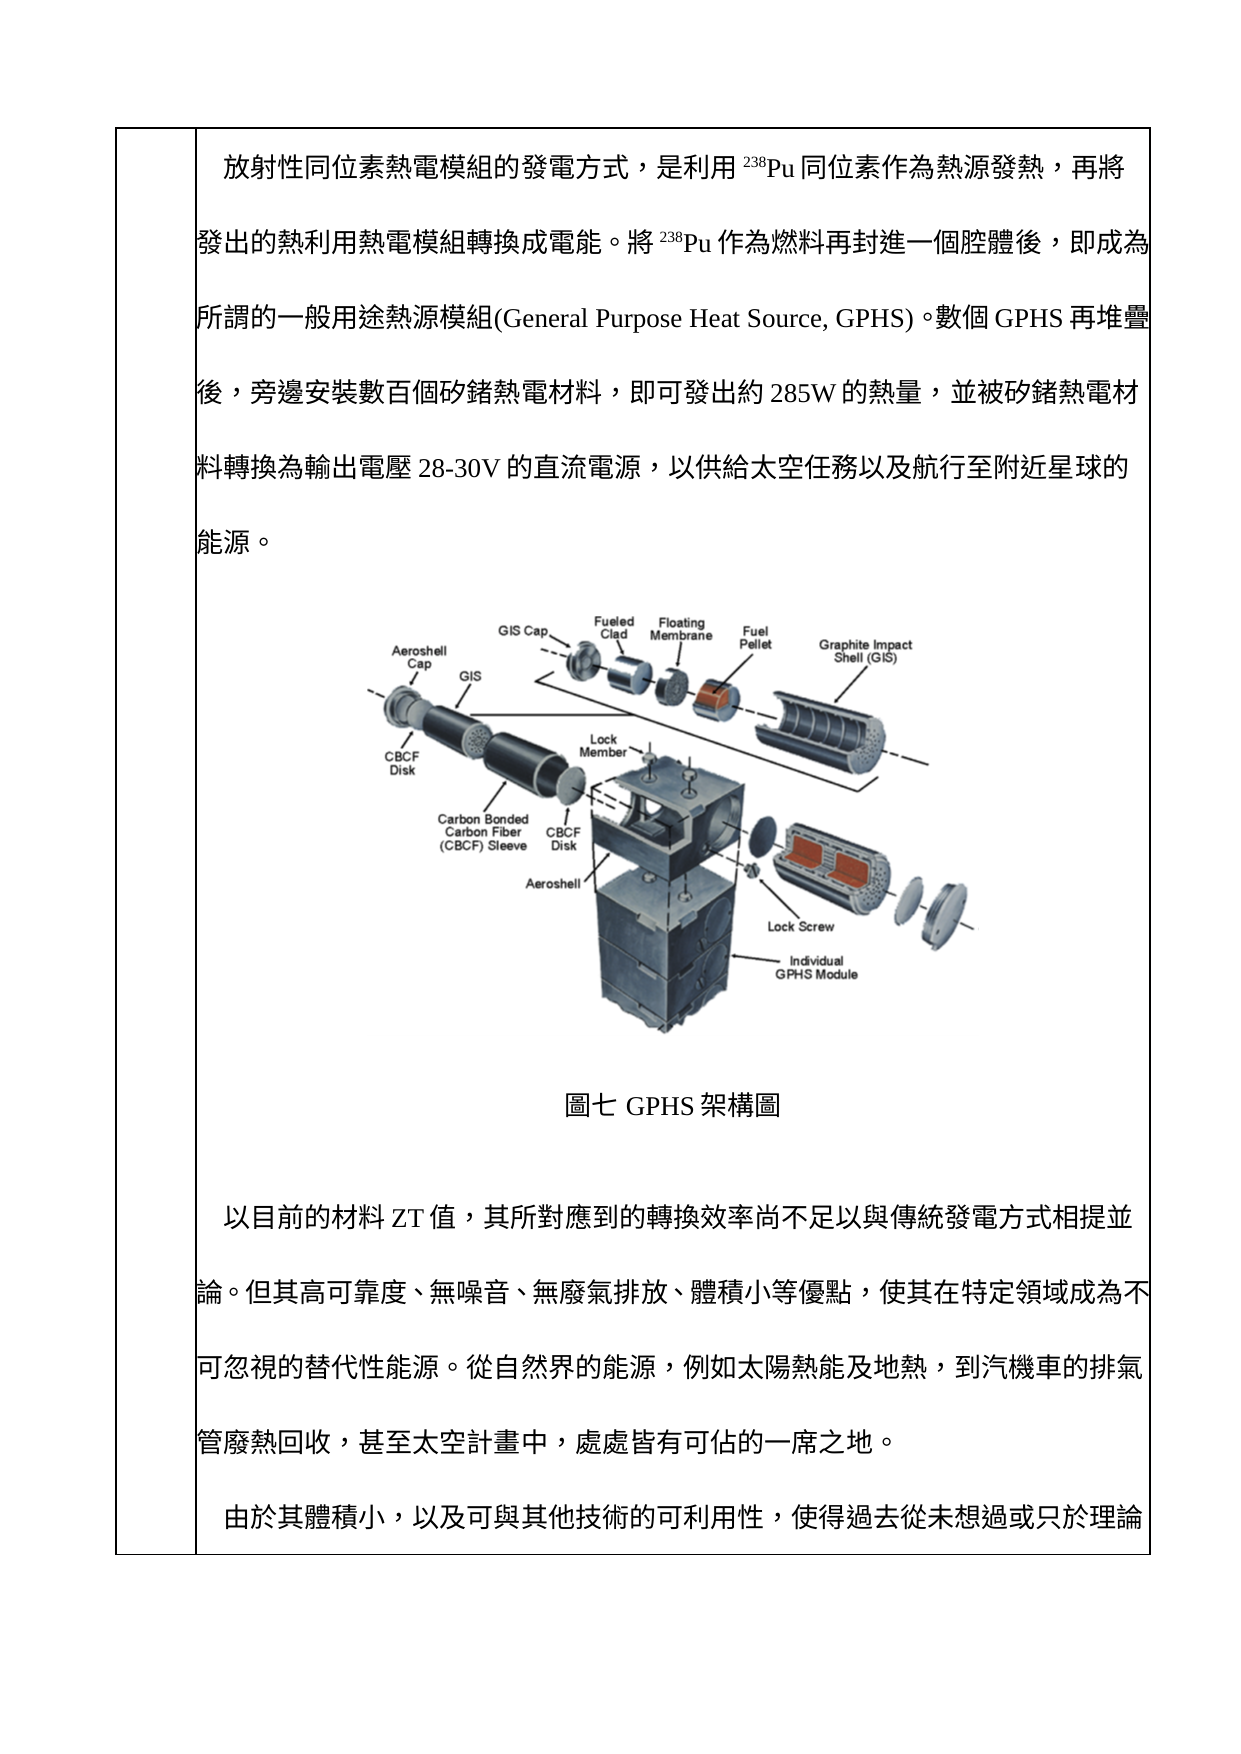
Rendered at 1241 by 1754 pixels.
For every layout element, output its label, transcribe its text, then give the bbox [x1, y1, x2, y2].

picture [367, 616, 979, 1036]
table_cell [117, 129, 195, 1553]
table_cell 目前世界上使用的能源大多來自石化能源(石油、天然氣等)，而在其中能源轉換過程中，大約40%的比例以熱的形式散失在環境中。石化能源轉換後的大量廢氣造成空氣汙染，也是全球暖化的原因。故使用較環保的再生能源，以替代傳統的石化能源，並達到減少環境汙染及廢熱排放，是許多學者專家的期待，以及研究目標。 在眾多綠色能源的研究中，熱電效應是最熱門的研究領域之一，其中更以熱電發電為最常見研究主題。其最先起源於法國物理學家席貝克(Seebeck)在1821年時，發現兩種不同材料接在一起並且有溫度差異時，兩接點即產生電位差。此現象即為熱電發電模組的工作原理，其優點在於無汙染、無噪音、節省空間、壽命長，可應用在太空科技、LED封裝冷卻、光電耦合器等用途，應用範圍相當廣泛。 圖一 熱電發電模組工作原理 熱電模組的各部位介紹如下： 熱電材料：此為熱電轉換的核心，通常以n-type及p-type的半導體組合而成。熱電材料的性能，將直接影響模組的整體性能優劣，故開發出好的熱電材料，是熱電模組的技術核心。 焊料及擴散阻障層(Diffusion Barrier): 熱電材料與銅導電基座連接時，需要焊料使兩者結合。但在操作溫度偏高時，焊料的成分容易擴散至材料中，造成材料的熱電性質改變。為了避免此情況發生，需要先於熱電材料表面鍍上一層擴散阻障層。 電極：為了將p-type及n-type的晶粒形成電串聯形式，需要將晶粒用電極連結。通常選用材料為銅，因銅的導電率高。 陶瓷基板：基板的功能在於固定整個模組內部的結構，並傳導冷端及熱端的熱。為避免電流經由基板流動造成模組短路，基板的材料必須是電絕緣體，故大部分模組使用AlN陶瓷材料作為基板。 20世紀後，由於電力網路的普及，使得人們享受到電對人們日常生活的方便性，也加深了人們對電的依賴性。至今，無庸置疑地，在各種用電裝置和設備的高度發展之下，電力已成為大多數人使用比例最高的能源型態，因此需求只會增加而難以減少。圖二是我國電力需求成長的趨勢預測，在任一策略之下未來都將有大幅度的需求成長。 圖二 我國電力需求預測(資料來源：經濟部能源局) 現今人類利用的能源，以熱能居多，而其中產生的廢熱量也相當龐大，使得廢熱回收技術受到相當的重視。一些傳統加工廠，在製程上往往會用到大量的熱能，其中有很大一部分是散失在空氣中。由於熱能為低階能源，直接利用率較低，若能轉換至較高階的電能，將可提高其能量利用便利性。 利用席貝克效應將熱能產生電能的發電模組，其轉換效率約在5~10%，可利用在不同的熱源，達到將廢熱回收再利用。以下介紹幾個常用的熱源及回收發電應用方式: 製程廢熱及溫泉熱回收發電 日本的KELK公司在2009年時，開始了在Awazu工廠內的發電系統測試，其利用16個Bi-Te材料模組，以四行四列的排列形式安裝在集熱盤及冷卻水回路中。此模組在操作溫度Th=280℃、Tc=30℃時可達到最大發電量24W，此時的轉換效率約為7.2%。在操作時，利用一燃燒器直接給予集熱盤約4kW的熱量，使集熱盤的溫度控制在120~250℃，冷卻水端的溫度則是40℃左右的操作溫度。此發電模組發出的電先以最大功率點跟蹤器(Maximum Power Point Tracking, MPPT)找出其最大功率，再連接一個鉛酸電池將發出的電儲存起來，最後再經由一個變壓器將電能轉換為100V的交流電，以供工廠區內的照明燈光使用。 將上述模組實際裝置在廠區內後，發現在熱端250℃時，約可產生240W的轉換電能，也就是每片模組約產生15W的功率。此模組在熱端250℃時原本預估可產生20W的功率，但由於熱交換器到模組間有著散熱膏、基板等的介面熱阻，使得模組兩端溫差低於原先的預期溫差，造成模組產生功率有些掉落的情形。 (b) 圖三 KELK公司工廠熱回收發電器 (a)實際架設圖 (b)模組與冷熱端交換器 除了利用工廠的製程熱能發電，日本Toshiba公司則是利用草津溫泉為熱源作發電測試，此為利用地熱發電的形式，以作為當地的備份電力來源。此發電組是利用95℃的溫泉水作為熱端，以及15℃的冷水作為冷端，模組則夾在冷熱端的水套中間。 測試結果發現，溫泉水95℃及冷卻水15℃時，約可產生900W左右的發電量，但每一天的發電量有著些許差異。這些差異來自於：每日溫泉水的用量、氣溫的不同，以及管路內的髒污影響到熱交換效率，而在清洗過管路後，發電量有提升的效果。 (a) (b) 圖四 溫泉發電器 (a)裝置示意圖 (b)草津溫泉實際架設圖 圖五 不同日期之單組發電器平均產生電力 汽機車排氣廢熱回收發電 目前包含美國、歐盟國家及日本，熱電系統研發主力著重在汽車廢熱發電應用，因為對汽車系統而言，廢熱值約成固定比例，有利於開發目標的設定。另外由於現今的汽車具有較複雜的電力電子系統，因此對電力的需求日益增加，同時在汽車中經由汽油發電產生電力的成本，遠高於家用電力的發電成本，因此若能回收廢熱進行發電，將可大幅降低汽車電力需求所造成的耗油現況。 德國的Gentherm公司利用圓柱形的發電模組[4]與汽車排氣管結合，以方便連接排氣管作熱氣回收。結果發現，當通入的汽車廢氣(熱源)溫度為620℃、冷卻水20℃時，可發出約600W的電力。但實際安裝在BMW X6上的測試結果可看出，當汽車的行駛速度越快時，排氣量也越多，更多的熱源進入發電模組後，使得模組發電功率也越來越高，也相對提升燃油的使用效率。 圖六 BMW X6實際裝設熱電發電模組圖 太空發電應用 由於在太空此種極端環境時，取得電力的方式相當有限，若考慮到未來太空梭要航行到其他星球的可能性，太陽能發電可能會因為離恆星位置一直改變而不適用，熱電在此情況中的優點則展現出來。美國在1950年左右時開啟了核能電力計畫(Nuclear Power Sources)，並在1961年第一次將放射性同位素熱電模組(Radioisotope Thermoelectric Generator, RTG)送至太空。 放射性同位素熱電模組的發電方式，是利用238Pu同位素作為熱源發熱，再將發出的熱利用熱電模組轉換成電能。將238Pu作為燃料再封進一個腔體後，即成為所謂的一般用途熱源模組(General Purpose Heat Source, GPHS)。數個GPHS再堆疊後，旁邊安裝數百個矽鍺熱電材料，即可發出約285W的熱量，並被矽鍺熱電材料轉換為輸出電壓28-30V的直流電源，以供給太空任務以及航行至附近星球的能源。 圖七 GPHS架構圖 以目前的材料ZT值，其所對應到的轉換效率尚不足以與傳統發電方式相提並論。但其高可靠度、無噪音、無廢氣排放、體積小等優點，使其在特定領域成為不可忽視的替代性能源。從自然界的能源，例如太陽熱能及地熱，到汽機車的排氣管廢熱回收，甚至太空計畫中，處處皆有可佔的一席之地。 由於其體積小，以及可與其他技術的可利用性，使得過去從未想過或只於理論中存在的裝置，得以成為現實。一些身上的配件，比如說手錶，可以人的體溫作為能量來源而供其運作。轉換出的電能，不再是數字大與小的差別，而是馬上可使用的能量來源，熱電技術有機會發展至過去從未實用過的技術領域，並成為寡佔或獨佔市場。 [197, 129, 1149, 1553]
